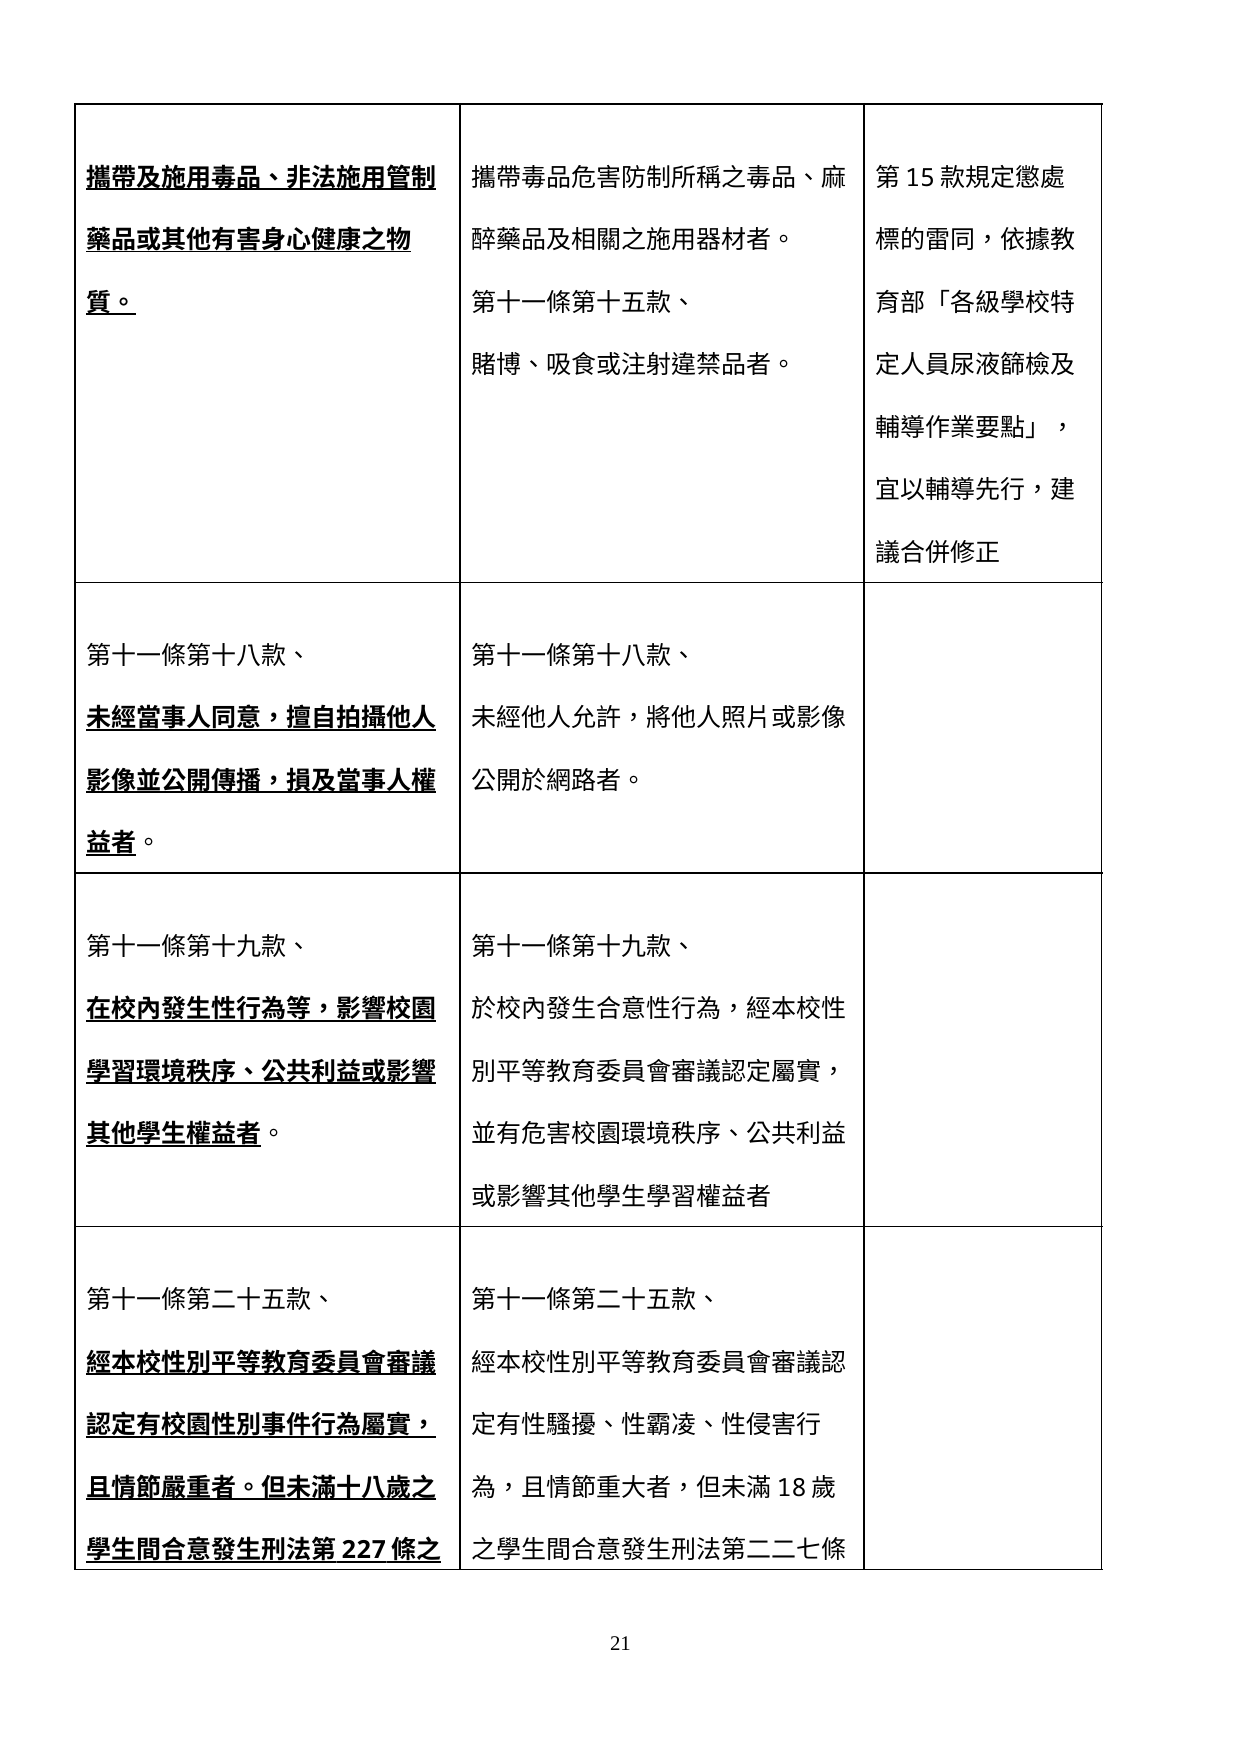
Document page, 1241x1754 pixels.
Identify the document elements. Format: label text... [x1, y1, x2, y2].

table_cell 第十一條第十八款、 未經他人允許，將他人照片或影像公開於網路者。 [461, 583, 863, 872]
table_cell 第十一條第二十五款、 經本校性別平等教育委員會審議認定有校園性別事件行為屬實，且情節嚴重者。但未滿十八歲之學生間合意發生刑法第227條之 [76, 1227, 459, 1569]
table_cell 第十一條第二十五款、 經本校性別平等教育委員會審議認定有性騷擾、性霸凌、性侵害行為，且情節重大者，但未滿18歲之學生間合意發生刑法第二二七條 [461, 1227, 863, 1569]
table_cell 第十一條第十九款、 於校內發生合意性行為，經本校性別平等教育委員會審議認定屬實，並有危害校園環境秩序、公共利益或影響其他學生學習權益者 [461, 874, 863, 1226]
table_cell 第十一條第十八款、 未經當事人同意，擅自拍攝他人影像並公開傳播，損及當事人權益者。 [76, 583, 459, 872]
table_cell 第15款規定懲處標的雷同，依據教育部「各級學校特定人員尿液篩檢及輔導作業要點」，宜以輔導先行，建議合併修正 [865, 105, 1101, 581]
table_cell 攜帶及施用毒品、非法施用管制藥品或其他有害身心健康之物質。 [76, 105, 459, 581]
table_cell 攜帶毒品危害防制所稱之毒品、麻醉藥品及相關之施用器材者。 第十一條第十五款、 賭博、吸食或注射違禁品者。 [461, 105, 863, 581]
table_cell [865, 1227, 1101, 1569]
table_cell [865, 583, 1101, 872]
table_cell [865, 874, 1101, 1226]
table_cell 第十一條第十九款、 在校內發生性行為等，影響校園學習環境秩序、公共利益或影響其他學生權益者。 [76, 874, 459, 1226]
